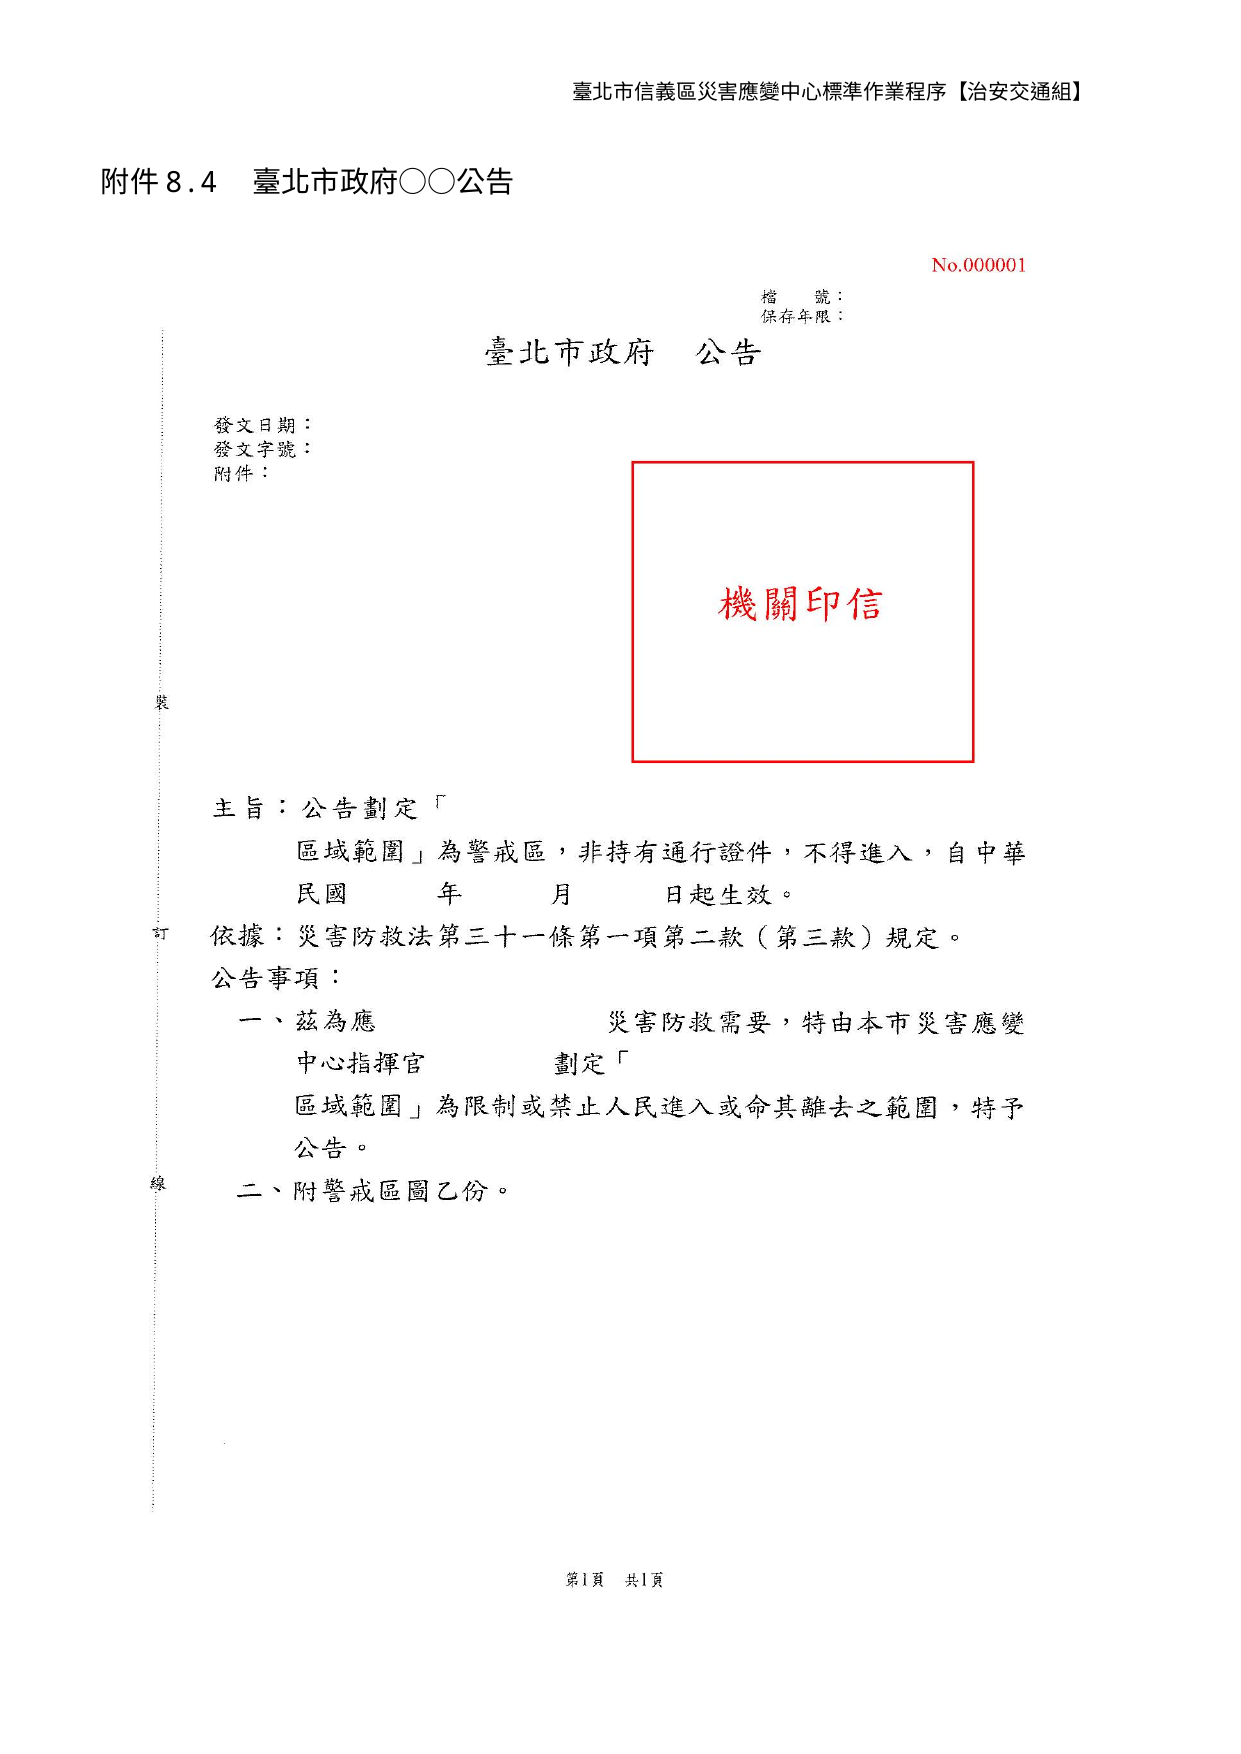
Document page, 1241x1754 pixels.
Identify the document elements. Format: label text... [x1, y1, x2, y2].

text 附件8.4 臺北市政府○○公告 [101, 158, 1092, 201]
